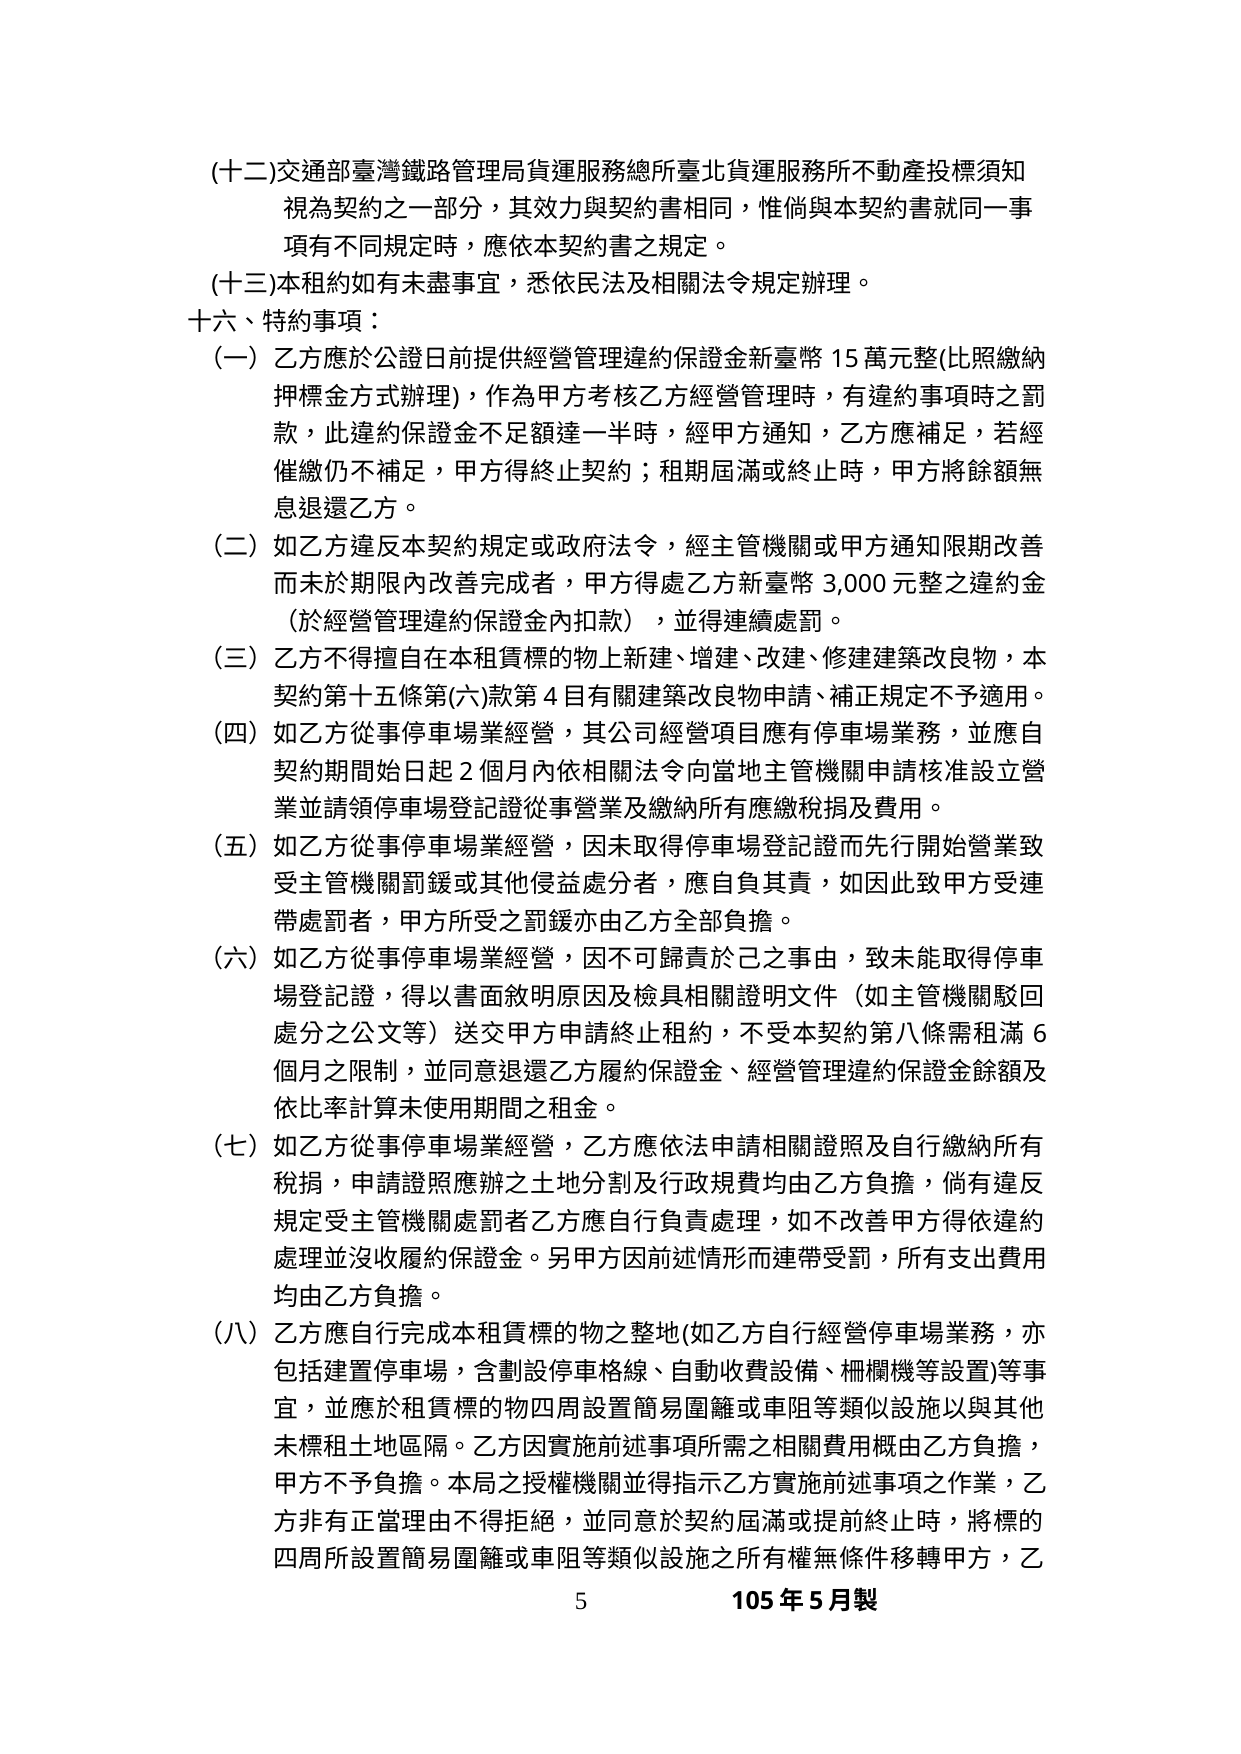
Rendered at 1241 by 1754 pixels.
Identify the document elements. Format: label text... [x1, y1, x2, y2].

list 乙方不得擅自在本租賃標的物上新建、增建、改建、修建建築改良物，本契約第十五條第(六)款第4目有關建築改良物申請、補正規定不予適用。 [198, 637, 1047, 712]
list 如乙方違反本契約規定或政府法令，經主管機關或甲方通知限期改善而未於期限內改善完成者，甲方得處乙方新臺幣3,000元整之違約金（於經營管理違約保證金內扣款），並得連續處罰。 [198, 525, 1047, 637]
text (十二)交通部臺灣鐵路管理局貨運服務總所臺北貨運服務所不動產投標須知視為契約之一部分，其效力與契約書相同，惟倘與本契約書就同一事項有不同規定時，應依本契約書之規定。 [211, 150, 1047, 262]
list 如乙方從事停車場業經營，其公司經營項目應有停車場業務，並應自契約期間始日起2個月內依相關法令向當地主管機關申請核准設立營業並請領停車場登記證從事營業及繳納所有應繳稅捐及費用。 [198, 712, 1047, 825]
list 如乙方從事停車場業經營，因不可歸責於己之事由，致未能取得停車場登記證，得以書面敘明原因及檢具相關證明文件（如主管機關駁回處分之公文等）送交甲方申請終止租約，不受本契約第八條需租滿6個月之限制，並同意退還乙方履約保證金、經營管理違約保證金餘額及依比率計算未使用期間之租金。 [198, 937, 1047, 1125]
list 如乙方從事停車場業經營，乙方應依法申請相關證照及自行繳納所有稅捐，申請證照應辦之土地分割及行政規費均由乙方負擔，倘有違反規定受主管機關處罰者乙方應自行負責處理，如不改善甲方得依違約處理並沒收履約保證金。另甲方因前述情形而連帶受罰，所有支出費用均由乙方負擔。 [198, 1125, 1047, 1312]
list 乙方應自行完成本租賃標的物之整地(如乙方自行經營停車場業務，亦包括建置停車場，含劃設停車格線、自動收費設備、柵欄機等設置)等事宜，並應於租賃標的物四周設置簡易圍籬或車阻等類似設施以與其他未標租土地區隔。乙方因實施前述事項所需之相關費用概由乙方負擔，甲方不予負擔。本局之授權機關並得指示乙方實施前述事項之作業，乙方非有正當理由不得拒絕，並同意於契約屆滿或提前終止時，將標的四周所設置簡易圍籬或車阻等類似設施之所有權無條件移轉甲方，乙 [198, 1312, 1047, 1575]
text 十六、特約事項： [187, 300, 1047, 337]
text (十三)本租約如有未盡事宜，悉依民法及相關法令規定辦理。 [211, 262, 1047, 300]
list 如乙方從事停車場業經營，因未取得停車場登記證而先行開始營業致受主管機關罰鍰或其他侵益處分者，應自負其責，如因此致甲方受連帶處罰者，甲方所受之罰鍰亦由乙方全部負擔。 [198, 825, 1047, 937]
list 乙方應於公證日前提供經營管理違約保證金新臺幣15萬元整(比照繳納押標金方式辦理)，作為甲方考核乙方經營管理時，有違約事項時之罰款，此違約保證金不足額達一半時，經甲方通知，乙方應補足，若經催繳仍不補足，甲方得終止契約；租期屆滿或終止時，甲方將餘額無息退還乙方。 [198, 337, 1047, 525]
